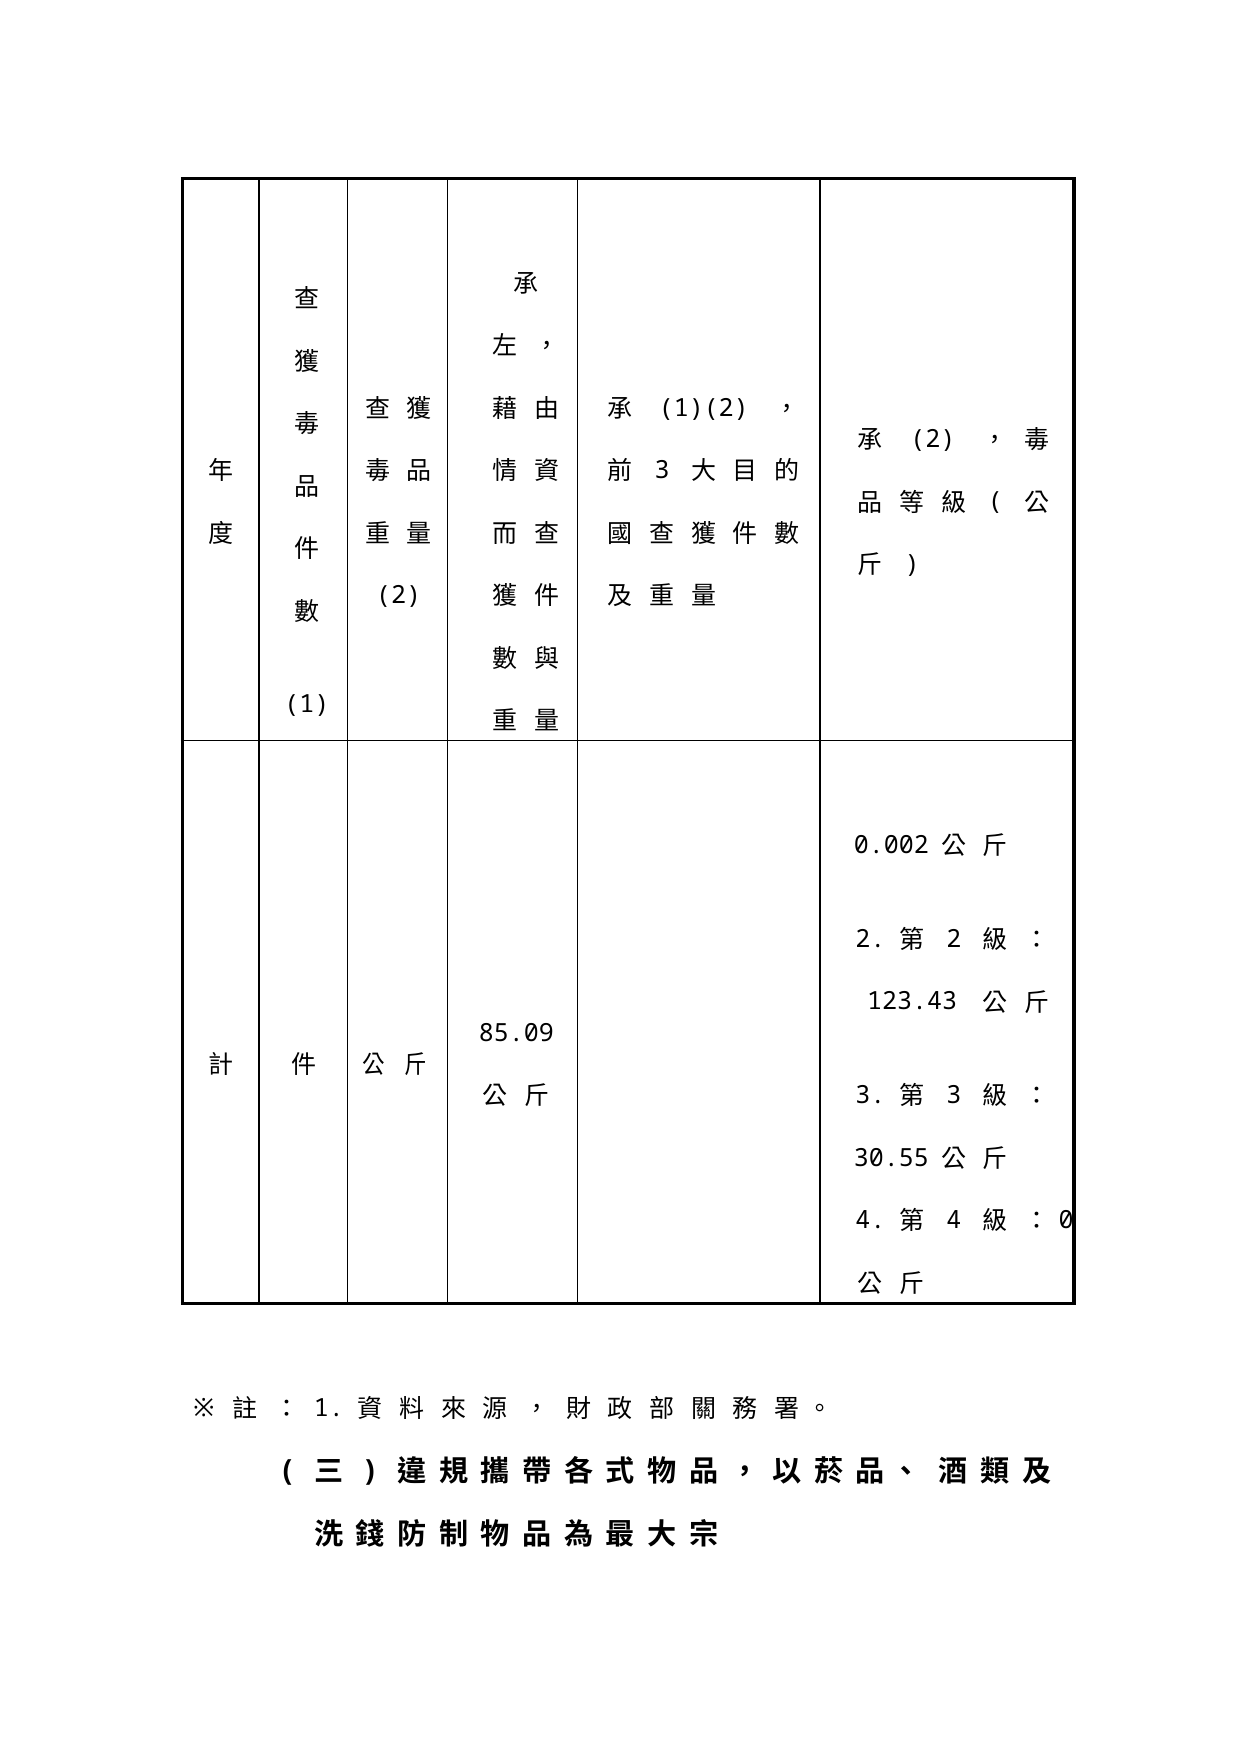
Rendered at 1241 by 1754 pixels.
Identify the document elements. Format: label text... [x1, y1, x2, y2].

table_header 承左，藉由情資而查獲件數與重量 [448, 180, 577, 740]
table_cell 件 [260, 741, 347, 1302]
table_cell 公斤 [348, 741, 447, 1302]
table_header 承(2)，毒品等級(公斤) [821, 180, 1072, 740]
table_header 查獲毒品重量 (2) [348, 180, 447, 740]
table_cell 0.002公斤 2.第2級：123.43公斤 3.第3級：30.55公斤 4.第4級：0公斤 [821, 741, 1072, 1302]
table_header 承(1)(2)，前3大目的國查獲件數及重量 [578, 180, 819, 740]
text ※註：1.資料來源，財政部關務署。 [183, 1365, 1058, 1427]
table_header 年度 [184, 180, 258, 740]
text (三)違規攜帶各式物品，以菸品、酒類及洗錢防制物品為最大宗 [242, 1427, 1058, 1552]
table_cell 85.09公斤 [448, 741, 577, 1302]
table_header 查獲毒品件數 (1) [260, 180, 347, 740]
table_cell 計 [184, 741, 258, 1302]
table_cell － [578, 741, 819, 1302]
